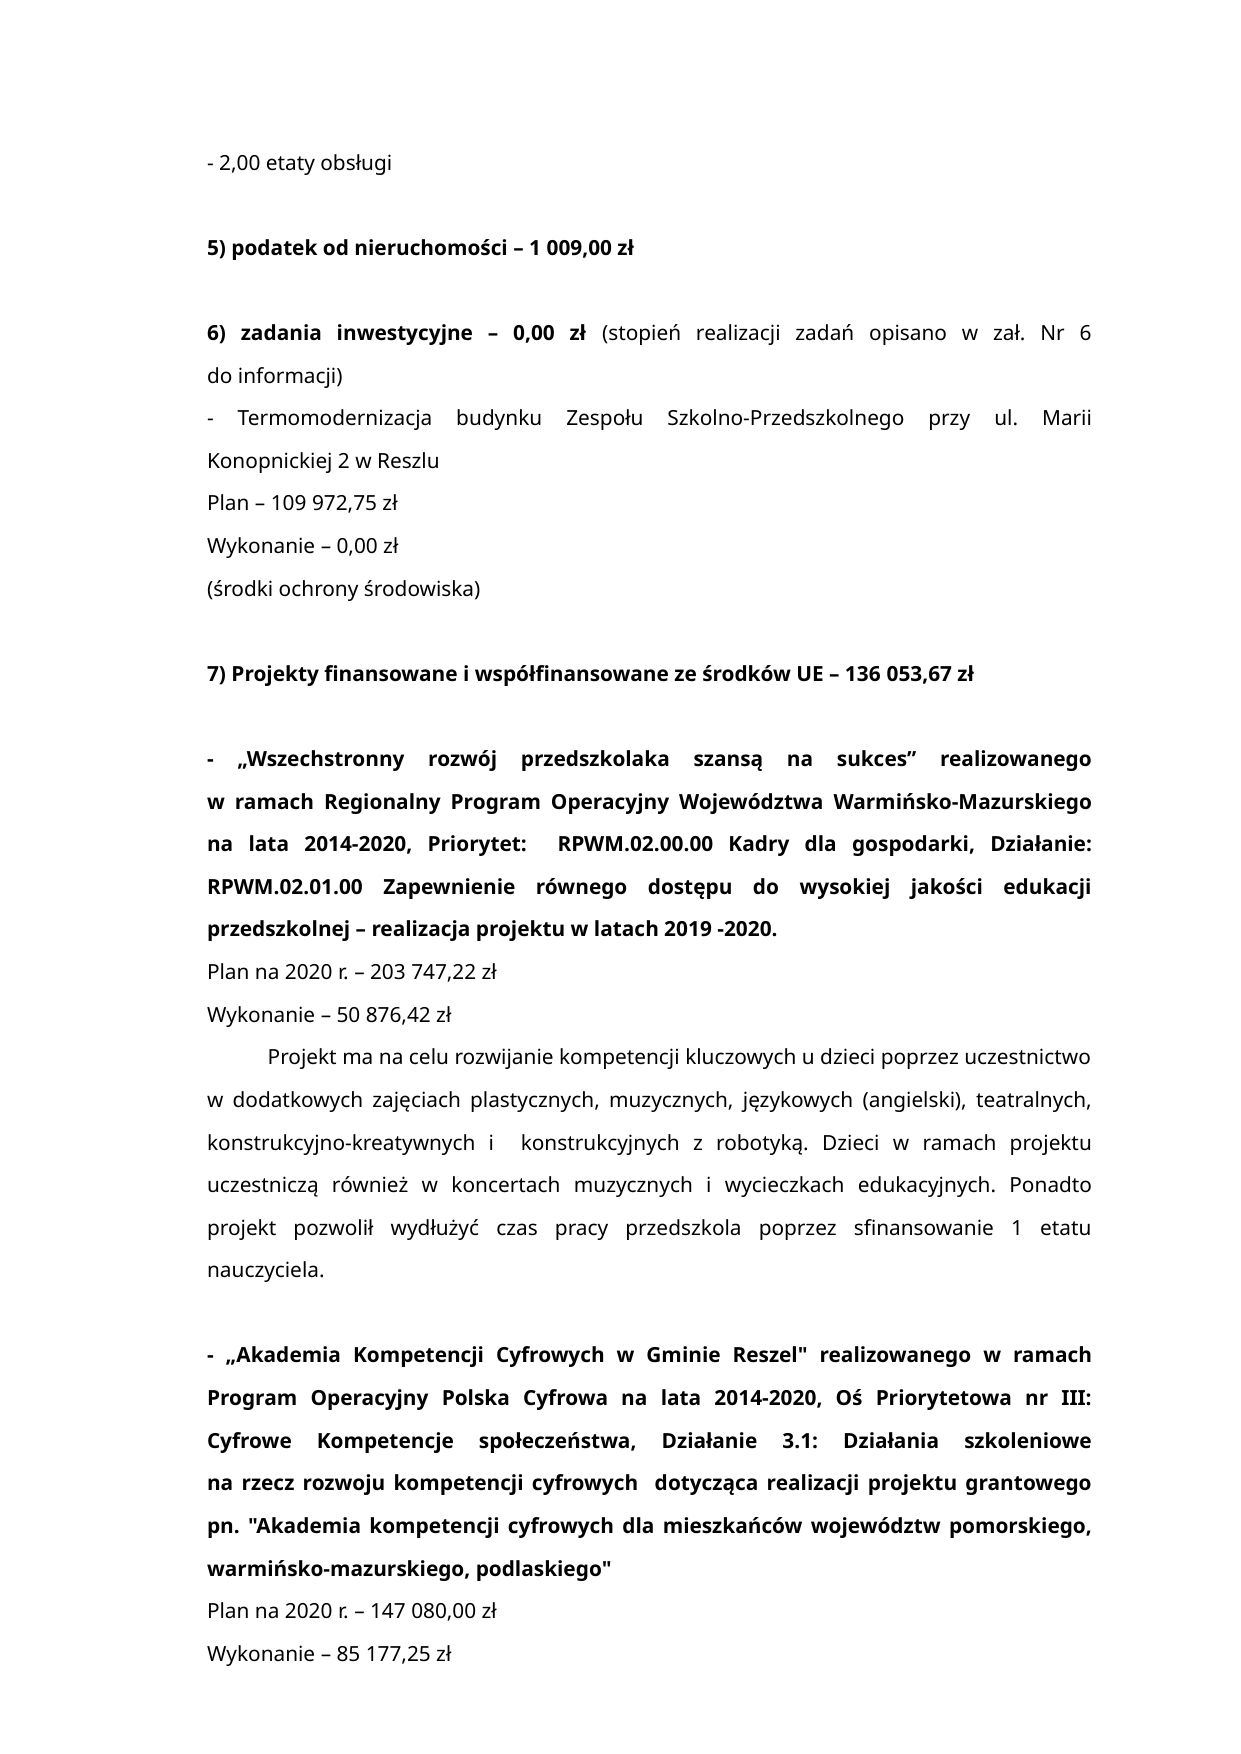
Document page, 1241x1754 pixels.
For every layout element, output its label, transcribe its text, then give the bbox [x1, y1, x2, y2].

text - 2,00 etaty obsługi [207, 148, 1092, 176]
list Plan na 2020 r. – 147 080,00 zł [207, 1596, 1092, 1625]
text 6) zadania inwestycyjne – 0,00 zł (stopień realizacji zadań opisano w zał. Nr 6 do informacji) [207, 318, 1092, 389]
list - „Wszechstronny rozwój przedszkolaka szansą na sukces” realizowanego w ramach Regionalny Program Operacyjny Województwa Warmińsko-Mazurskiego na lata 2014-2020, Priorytet: RPWM.02.00.00 Kadry dla gospodarki, Działanie: RPWM.02.01.00 Zapewnienie równego dostępu do wysokiej jakości edukacji przedszkolnej – realizacja projektu w latach 2019 -2020. [207, 744, 1092, 943]
list Wykonanie – 0,00 zł [207, 531, 1092, 559]
list Plan na 2020 r. – 203 747,22 zł [207, 957, 1092, 986]
list (środki ochrony środowiska) [207, 574, 1092, 602]
list Projekt ma na celu rozwijanie kompetencji kluczowych u dzieci poprzez uczestnictwo w dodatkowych zajęciach plastycznych, muzycznych, językowych (angielski), teatralnych, konstrukcyjno-kreatywnych i konstrukcyjnych z robotyką. Dzieci w ramach projektu uczestniczą również w koncertach muzycznych i wycieczkach edukacyjnych. Ponadto projekt pozwolił wydłużyć czas pracy przedszkola poprzez sfinansowanie 1 etatu nauczyciela. [207, 1042, 1092, 1284]
list Plan – 109 972,75 zł [207, 488, 1092, 517]
list 5) podatek od nieruchomości – 1 009,00 zł [207, 233, 1092, 261]
list - Termomodernizacja budynku Zespołu Szkolno-Przedszkolnego przy ul. Marii Konopnickiej 2 w Reszlu [207, 403, 1092, 474]
list - „Akademia Kompetencji Cyfrowych w Gminie Reszel" realizowanego w ramach Program Operacyjny Polska Cyfrowa na lata 2014-2020, Oś Priorytetowa nr III: Cyfrowe Kompetencje społeczeństwa, Działanie 3.1: Działania szkoleniowe na rzecz rozwoju kompetencji cyfrowych dotycząca realizacji projektu grantowego pn. "Akademia kompetencji cyfrowych dla mieszkańców województw pomorskiego, warmińsko-mazurskiego, podlaskiego" [207, 1341, 1092, 1582]
list Wykonanie – 50 876,42 zł [207, 1000, 1092, 1028]
list Wykonanie – 85 177,25 zł [207, 1639, 1092, 1667]
list 7) Projekty finansowane i współfinansowane ze środków UE – 136 053,67 zł [207, 659, 1092, 687]
